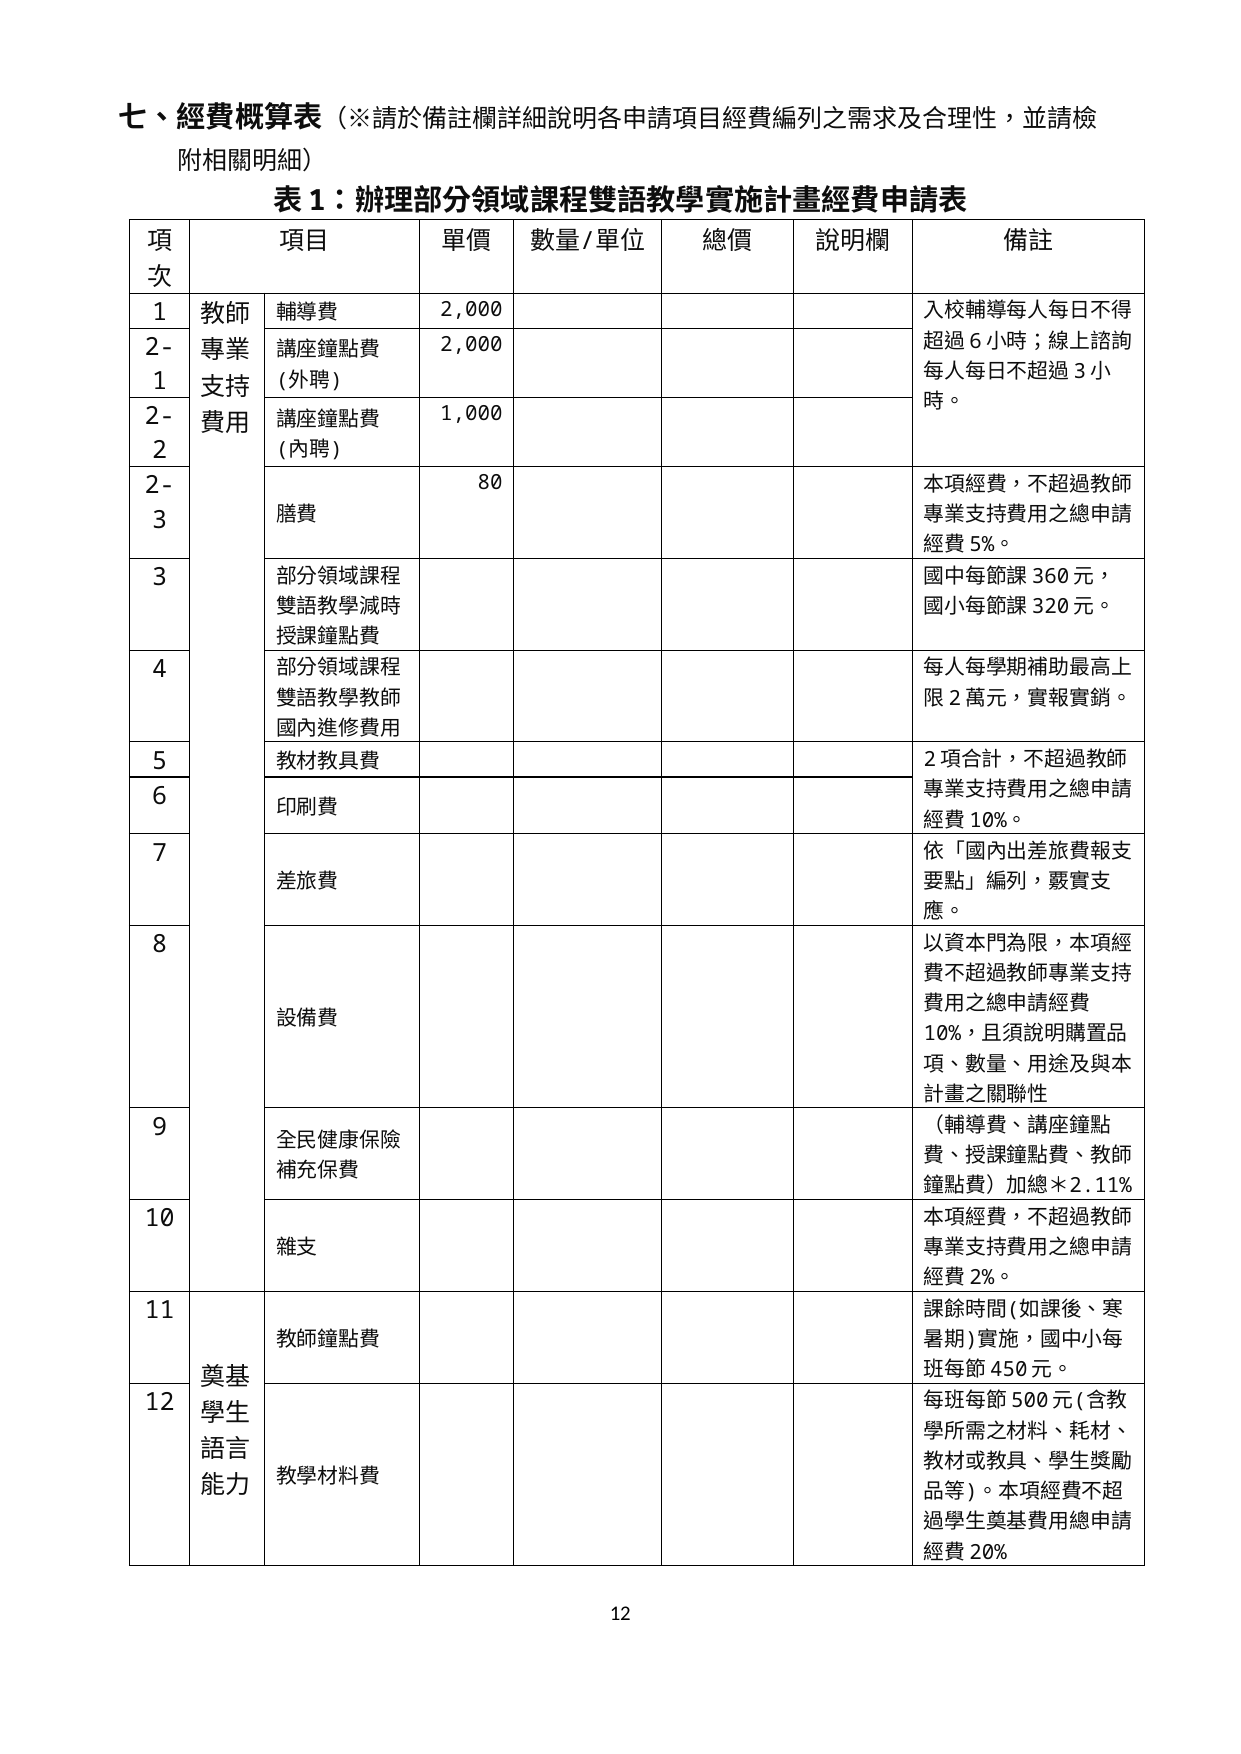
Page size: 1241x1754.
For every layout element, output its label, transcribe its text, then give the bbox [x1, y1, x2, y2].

table_cell 4 [130, 651, 189, 741]
table_cell 本項經費，不超過教師專業支持費用之總申請經費5%。 [913, 467, 1144, 558]
table_cell [662, 1200, 793, 1291]
text 表1：辦理部分領域課程雙語教學實施計畫經費申請表 [118, 177, 1122, 219]
table_cell [662, 742, 793, 776]
table_cell 教材教具費 [265, 742, 419, 776]
table_cell 部分領域課程雙語教學教師國內進修費用 [265, 651, 419, 741]
table_cell [514, 467, 661, 558]
table_cell [662, 1292, 793, 1383]
table_cell 1 [130, 294, 189, 328]
table_cell 2,000 [420, 329, 513, 397]
table_cell [794, 1384, 912, 1565]
table_cell [420, 1384, 513, 1565]
table_cell 教師專業支持費用 [190, 294, 264, 1291]
table_cell 5 [130, 742, 189, 776]
table_cell [794, 1292, 912, 1383]
table_header 總價 [662, 220, 793, 293]
table_header 項目 [190, 220, 419, 293]
table_cell [420, 559, 513, 649]
table_cell 差旅費 [265, 834, 419, 925]
table_cell [662, 778, 793, 833]
table_cell [420, 926, 513, 1107]
table_cell [662, 329, 793, 397]
table_cell [514, 294, 661, 328]
table_cell [514, 834, 661, 925]
table_cell 9 [130, 1108, 189, 1199]
table_header 單價 [420, 220, 513, 293]
table_cell 教學材料費 [265, 1384, 419, 1565]
table_cell 奠基學生語言能力 [190, 1292, 264, 1565]
table_cell [514, 1200, 661, 1291]
table_cell [662, 559, 793, 649]
table_cell 以資本門為限，本項經費不超過教師專業支持費用之總申請經費10%，且須說明購置品項、數量、用途及與本計畫之關聯性 [913, 926, 1144, 1107]
table_cell [662, 1108, 793, 1199]
table_cell 每人每學期補助最高上限2萬元，實報實銷。 [913, 651, 1144, 741]
table_cell [794, 329, 912, 397]
table_cell [420, 1200, 513, 1291]
table_cell 7 [130, 834, 189, 925]
table_cell [662, 834, 793, 925]
table_cell 每班每節500元(含教學所需之材料、耗材、教材或教具、學生獎勵品等)。本項經費不超過學生奠基費用總申請經費20% [913, 1384, 1144, 1565]
table_cell 80 [420, 467, 513, 558]
table_cell 本項經費，不超過教師專業支持費用之總申請經費2%。 [913, 1200, 1144, 1291]
table_cell [420, 778, 513, 833]
table_cell 11 [130, 1292, 189, 1383]
table_cell 輔導費 [265, 294, 419, 328]
table_cell 2-3 [130, 467, 189, 558]
table_header 備註 [913, 220, 1144, 293]
table_header 數量/單位 [514, 220, 661, 293]
table_cell [662, 398, 793, 466]
table_cell 2-2 [130, 398, 189, 466]
table_cell 2,000 [420, 294, 513, 328]
table_cell 雜支 [265, 1200, 419, 1291]
table_header 說明欄 [794, 220, 912, 293]
table_cell [794, 467, 912, 558]
table_cell [514, 1292, 661, 1383]
table_cell [794, 398, 912, 466]
table_cell [514, 742, 661, 776]
table_cell [794, 559, 912, 649]
table_cell [662, 651, 793, 741]
table_cell 1,000 [420, 398, 513, 466]
table_cell [794, 778, 912, 833]
table_cell 10 [130, 1200, 189, 1291]
table_cell [794, 294, 912, 328]
text 七、經費概算表（※請於備註欄詳細說明各申請項目經費編列之需求及合理性，並請檢附相關明細） [118, 94, 1122, 177]
table_cell 依「國內出差旅費報支要點」編列，覈實支應。 [913, 834, 1144, 925]
table_cell [420, 1108, 513, 1199]
table_cell [420, 651, 513, 741]
table_header 項次 [130, 220, 189, 293]
table_cell 部分領域課程雙語教學減時授課鐘點費 [265, 559, 419, 649]
table_cell 2-1 [130, 329, 189, 397]
table_cell 印刷費 [265, 778, 419, 833]
table_cell [662, 294, 793, 328]
table_cell 2項合計，不超過教師專業支持費用之總申請經費10%。 [913, 742, 1144, 833]
table_cell [794, 834, 912, 925]
table_cell [514, 559, 661, 649]
table_cell 課餘時間(如課後、寒暑期)實施，國中小每班每節450元。 [913, 1292, 1144, 1383]
table_cell [420, 1292, 513, 1383]
table_cell [794, 926, 912, 1107]
table_cell [662, 926, 793, 1107]
table_cell 教師鐘點費 [265, 1292, 419, 1383]
table_cell [514, 1108, 661, 1199]
table_cell [514, 926, 661, 1107]
table_cell [794, 1200, 912, 1291]
table_cell 3 [130, 559, 189, 649]
table_cell [514, 1384, 661, 1565]
table_cell 講座鐘點費(外聘) [265, 329, 419, 397]
table_cell 設備費 [265, 926, 419, 1107]
table_cell 入校輔導每人每日不得超過6小時；線上諮詢每人每日不超過3小時。 [913, 294, 1144, 466]
table_cell [662, 467, 793, 558]
table_cell [514, 329, 661, 397]
table_cell [420, 742, 513, 776]
table_cell [662, 1384, 793, 1565]
table_cell 6 [130, 778, 189, 833]
table_cell 膳費 [265, 467, 419, 558]
table_cell [794, 651, 912, 741]
table_cell 講座鐘點費(內聘) [265, 398, 419, 466]
table_cell [420, 834, 513, 925]
table_cell [514, 398, 661, 466]
table_cell [514, 651, 661, 741]
table_cell 12 [130, 1384, 189, 1565]
table_cell （輔導費、講座鐘點費、授課鐘點費、教師鐘點費）加總＊2.11% [913, 1108, 1144, 1199]
table_cell 8 [130, 926, 189, 1107]
table_cell [514, 778, 661, 833]
table_cell 國中每節課360元，國小每節課320元。 [913, 559, 1144, 649]
table_cell [794, 1108, 912, 1199]
table_cell [794, 742, 912, 776]
table_cell 全民健康保險補充保費 [265, 1108, 419, 1199]
